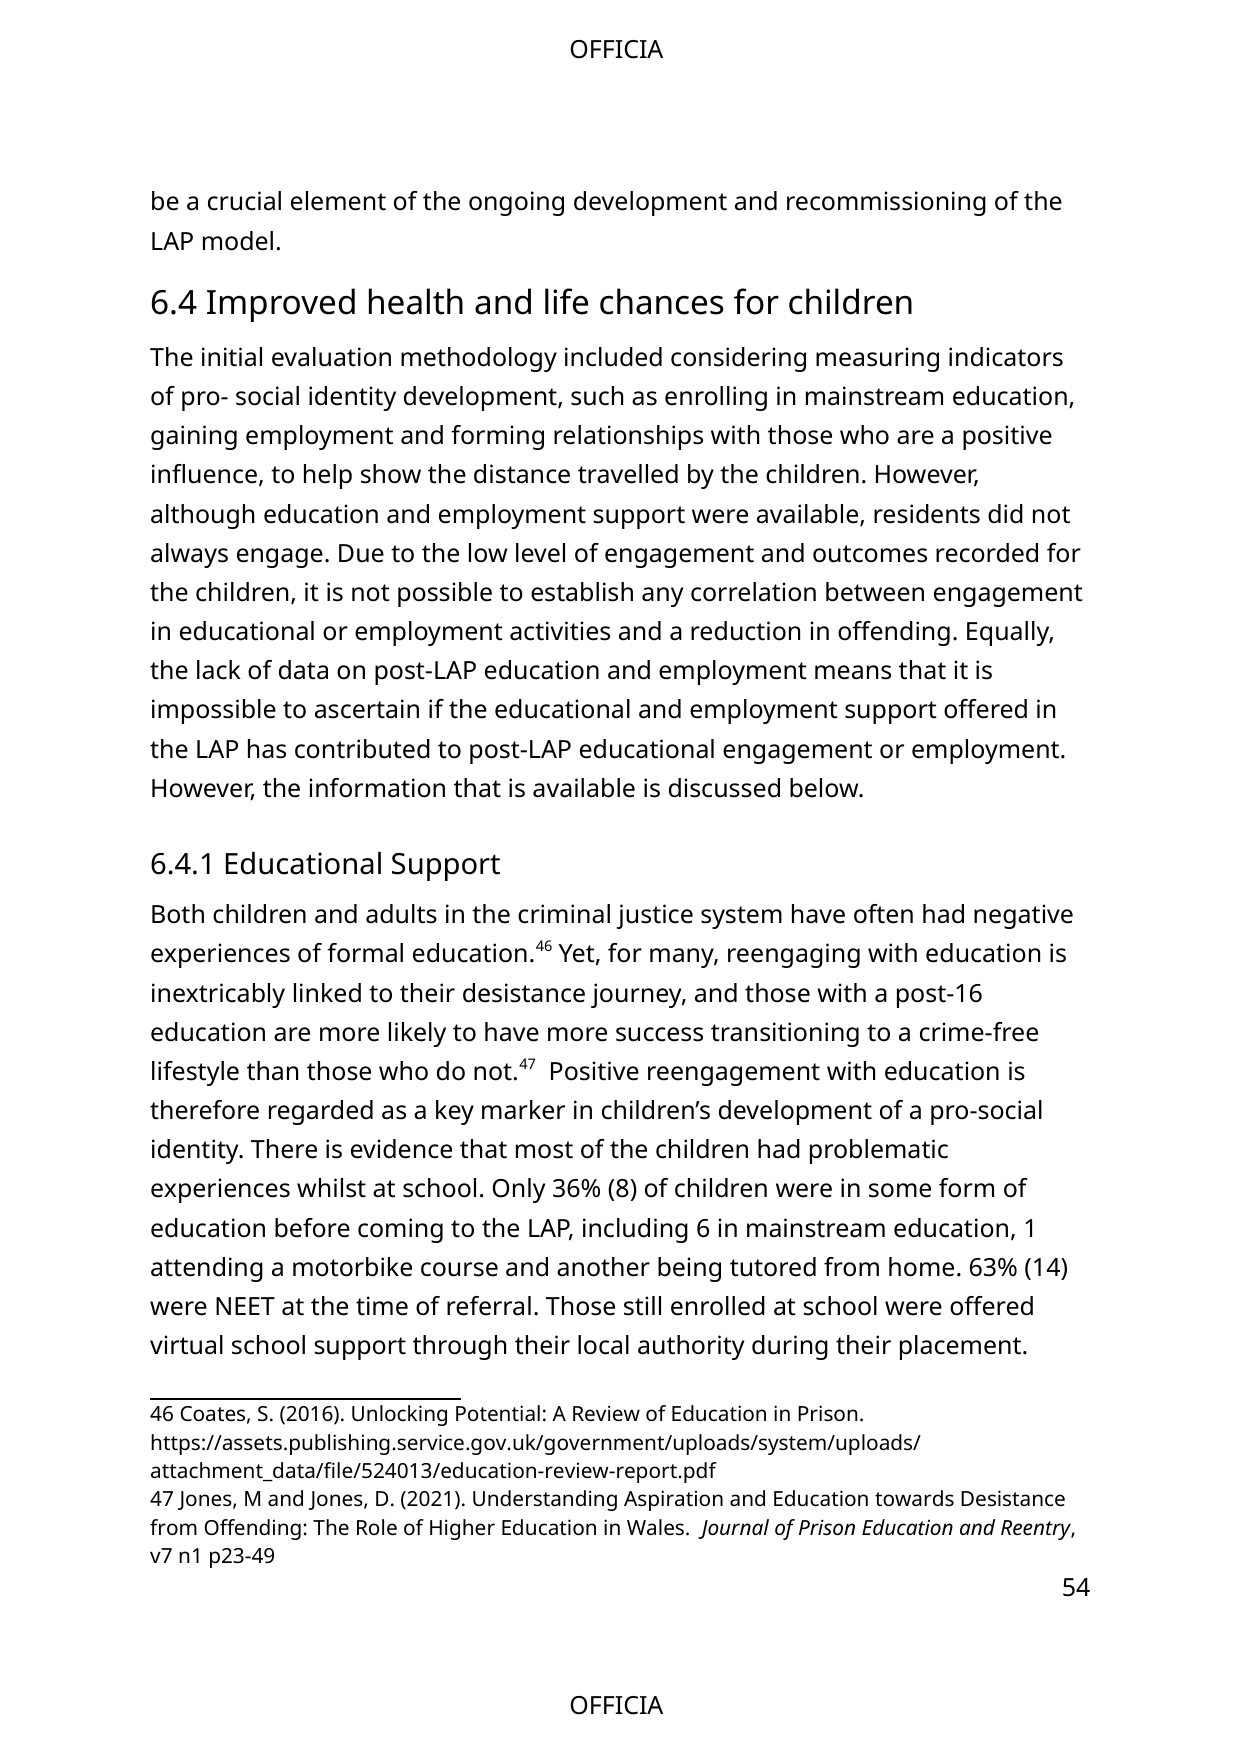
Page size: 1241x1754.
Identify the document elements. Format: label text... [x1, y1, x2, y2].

subtitle 6.4 Improved health and life chances for children [150, 279, 1090, 324]
text Coates, S. (2016). Unlocking Potential: A Review of Education in Prison. https://assets.publishing.service.gov.uk/government/uploads/system/uploads/ attachment_data/file/524013/education-review-report.pdf [150, 1399, 1090, 1484]
text Both children and adults in the criminal justice system have often had negative experiences of formal education. Yet, for many, reengaging with education is inextricably linked to their desistance journey, and those with a post-16 education are more likely to have more success transitioning to a crime-free lifestyle than those who do not. Positive reengagement with education is therefore regarded as a key marker in children’s development of a pro-social identity. There is evidence that most of the children had problematic experiences whilst at school. Only 36% (8) of children were in some form of education before coming to the LAP, including 6 in mainstream education, 1 attending a motorbike course and another being tutored from home. 63% (14) were NEET at the time of referral. Those still enrolled at school were offered virtual school support through their local authority during their placement. [150, 897, 1090, 1362]
text The initial evaluation methodology included considering measuring indicators of pro- social identity development, such as enrolling in mainstream education, gaining employment and forming relationships with those who are a positive influence, to help show the distance travelled by the children. However, although education and employment support were available, residents did not always engage. Due to the low level of engagement and outcomes recorded for the children, it is not possible to establish any correlation between engagement in educational or employment activities and a reduction in offending. Equally, the lack of data on post-LAP education and employment means that it is impossible to ascertain if the educational and employment support offered in the LAP has contributed to post-LAP educational engagement or employment. However, the information that is available is discussed below. [150, 339, 1090, 804]
subtitle 6.4.1 Educational Support [150, 843, 1090, 883]
text Jones, M and Jones, D. (2021). Understanding Aspiration and Education towards Desistance from Offending: The Role of Higher Education in Wales. Journal of Prison Education and Reentry, v7 n1 p23-49 [150, 1484, 1090, 1570]
text be a crucial element of the ongoing development and recommissioning of the LAP model. [150, 184, 1090, 257]
